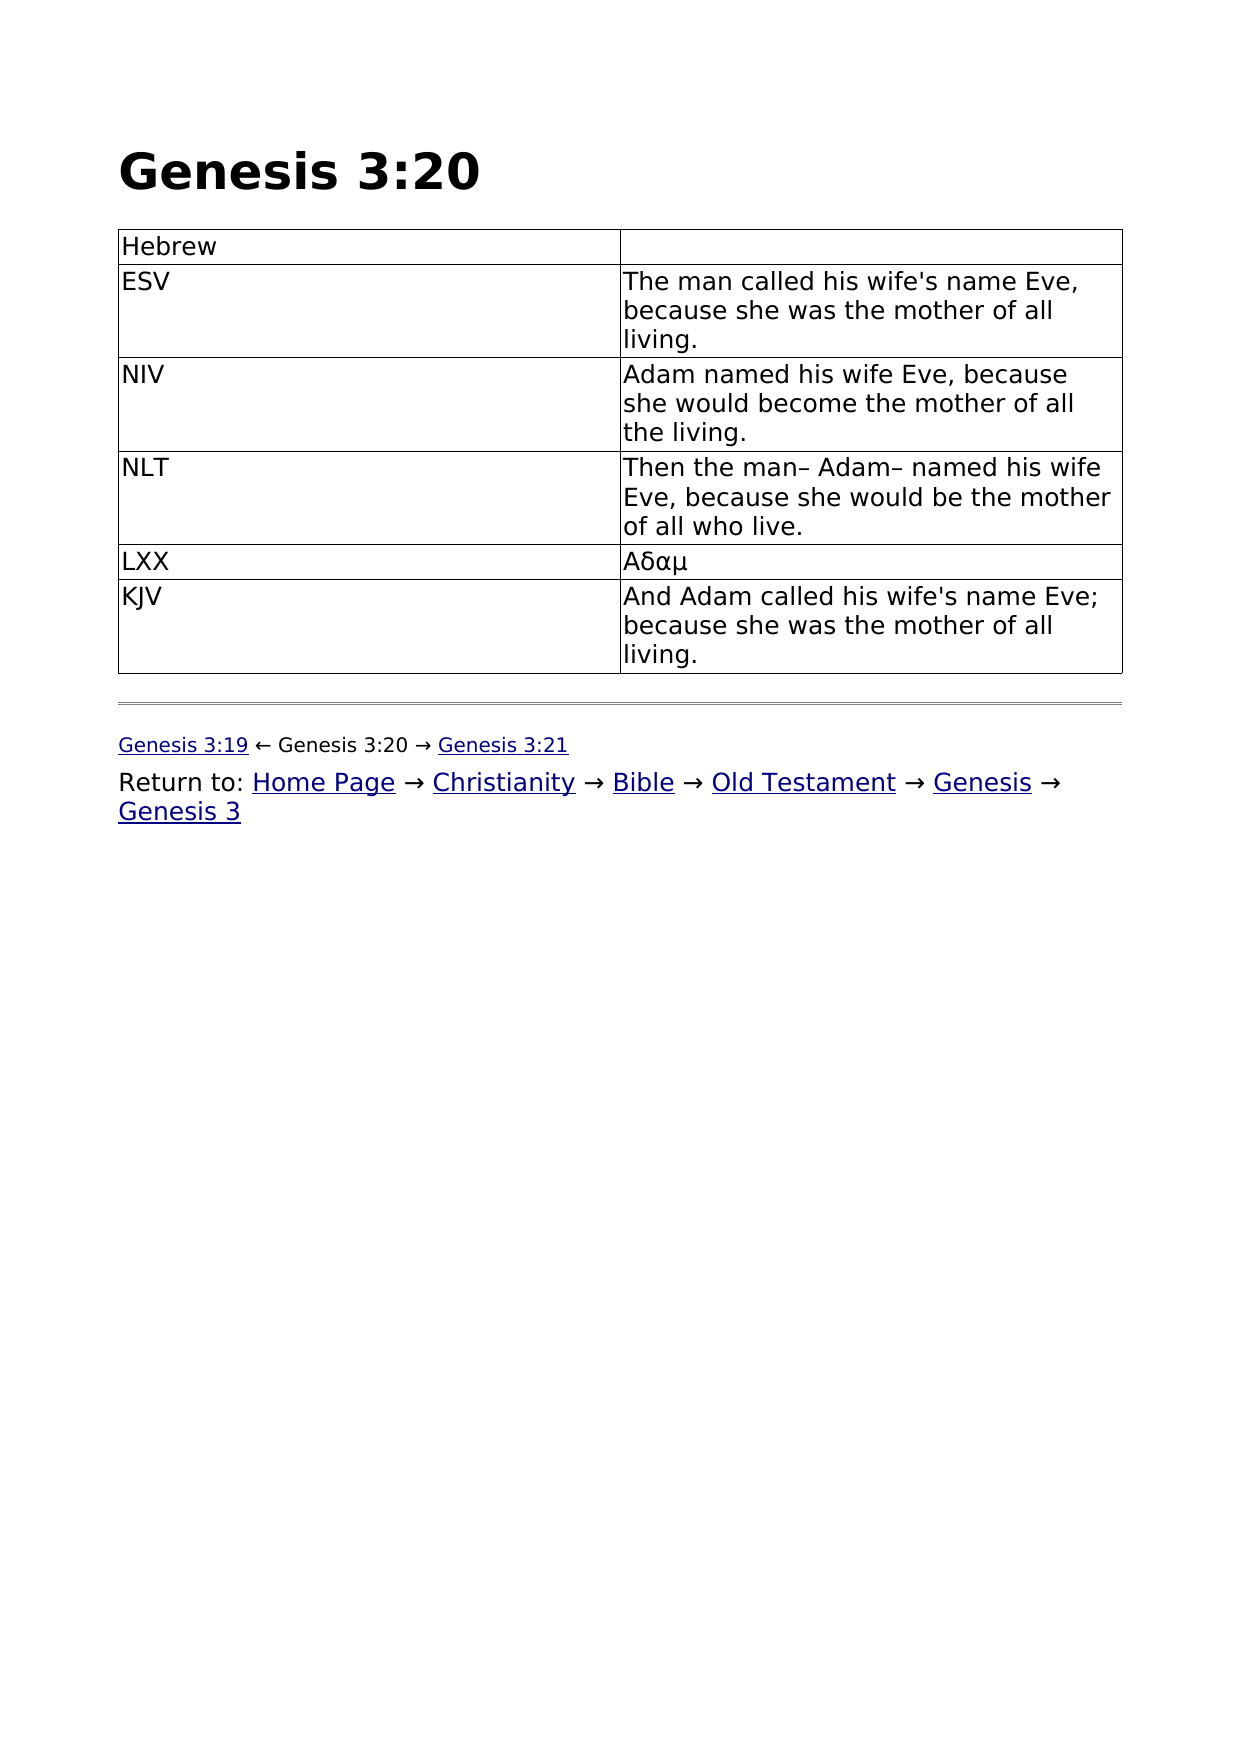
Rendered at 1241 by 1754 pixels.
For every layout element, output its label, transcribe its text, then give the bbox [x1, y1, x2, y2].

text Genesis 3:19 ← Genesis 3:20 → Genesis 3:21 [118, 734, 1122, 768]
table_cell And Adam called his wife's name Eve; because she was the mother of all living. [621, 580, 1122, 673]
table_cell Adam named his wife Eve, because she would become the mother of all the living. [621, 358, 1122, 451]
table_header [621, 230, 1122, 264]
table_cell Then the man– Adam– named his wife Eve, because she would be the mother of all who live. [621, 452, 1122, 544]
table_cell NIV [119, 358, 620, 451]
table_cell Αδαμ [621, 545, 1122, 579]
table_cell KJV [119, 580, 620, 673]
text Return to: Home Page → Christianity → Bible → Old Testament → Genesis → Genesis 3 [118, 768, 1122, 826]
table_cell NLT [119, 452, 620, 544]
table_cell ESV [119, 265, 620, 357]
table_header Hebrew [119, 230, 620, 264]
table_cell LXX [119, 545, 620, 579]
subtitle Genesis 3:20 [118, 143, 1122, 201]
table_cell The man called his wife's name Eve, because she was the mother of all living. [621, 265, 1122, 357]
